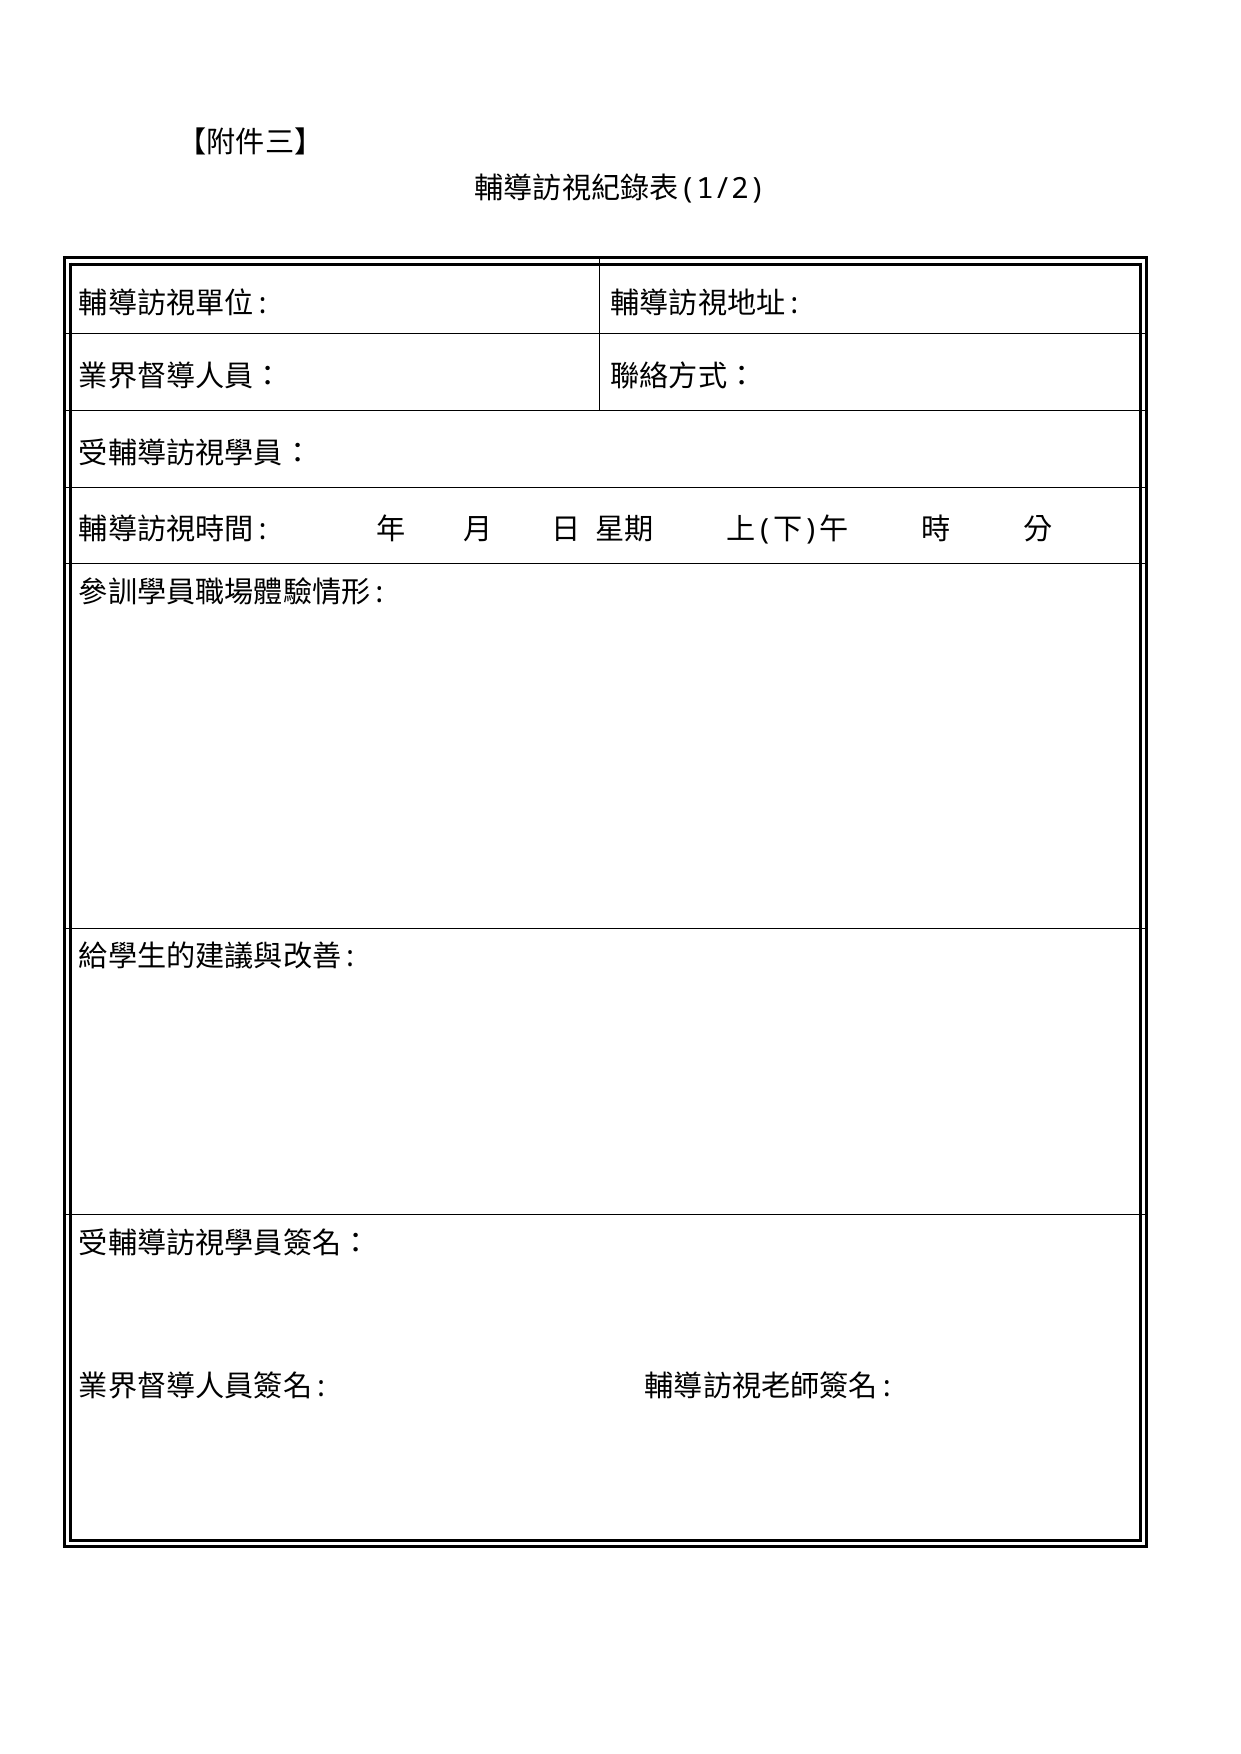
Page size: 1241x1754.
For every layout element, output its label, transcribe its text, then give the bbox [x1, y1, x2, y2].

table_cell 輔導訪視時間: 年 月 日 星期 上(下)午 時 分 [72, 488, 1139, 563]
table_cell 業界督導人員： [72, 334, 599, 410]
text 輔導訪視紀錄表(1/2) [177, 160, 1063, 208]
table_cell 受輔導訪視學員： [72, 411, 1139, 487]
text 【附件三】 [177, 118, 1063, 160]
table_cell 受輔導訪視學員簽名： 業界督導人員簽名: 輔導訪視老師簽名: [72, 1215, 1139, 1539]
table_cell 給學生的建議與改善: [72, 929, 1139, 1214]
table_cell 聯絡方式： [600, 334, 1139, 410]
table_header 輔導訪視地址: [600, 259, 1143, 333]
table_header 輔導訪視單位: [68, 259, 599, 333]
table_cell 參訓學員職場體驗情形: [72, 564, 1139, 927]
